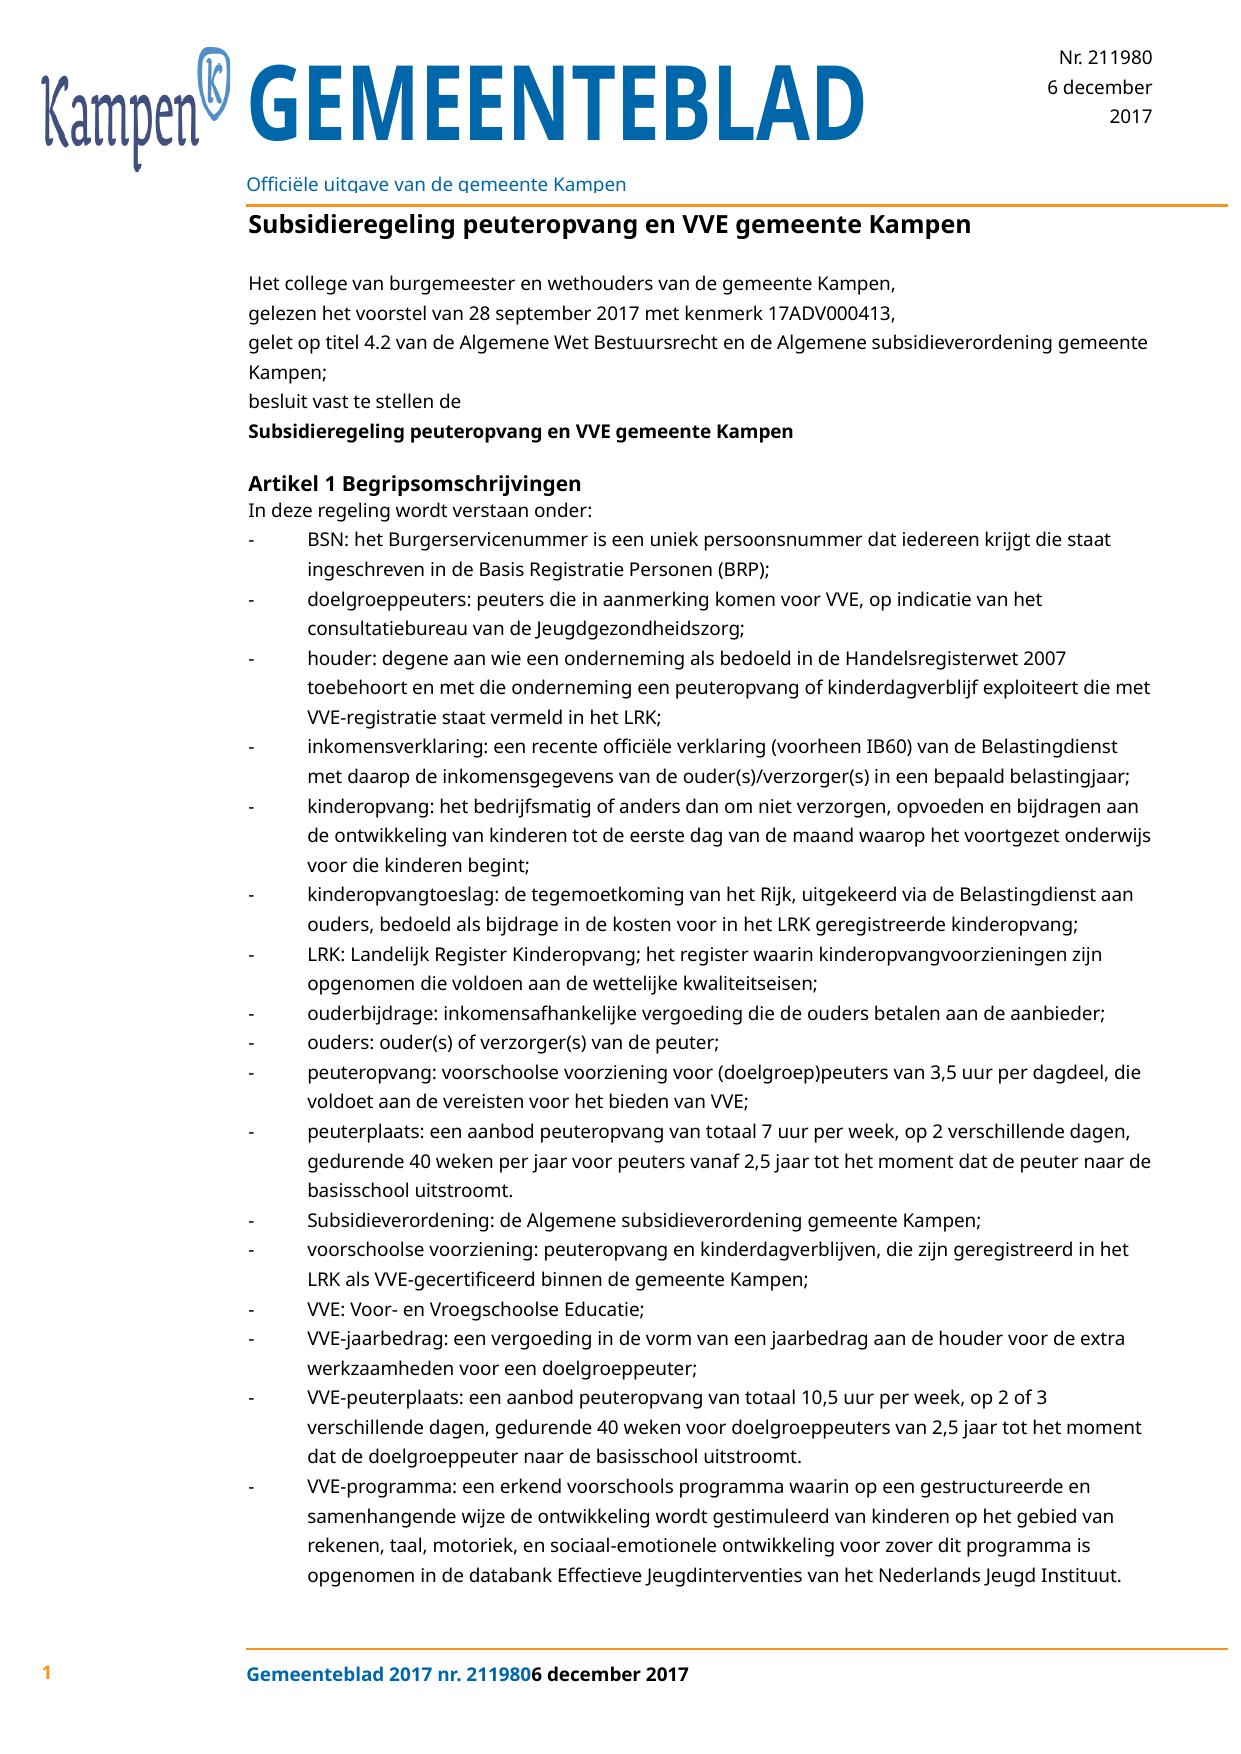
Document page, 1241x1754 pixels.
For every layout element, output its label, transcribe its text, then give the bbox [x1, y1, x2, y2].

list doelgroeppeuters: peuters die in aanmerking komen voor VVE, op indicatie van het consultatiebureau van de Jeugdgezondheidszorg; [248, 586, 1152, 641]
list inkomensverklaring: een recente officiële verklaring (voorheen IB60) van de Belastingdienst met daarop de inkomensgegevens van de ouder(s)/verzorger(s) in een bepaald belastingjaar; [248, 734, 1152, 789]
list peuteropvang: voorschoolse voorziening voor (doelgroep)peuters van 3,5 uur per dagdeel, die voldoet aan de vereisten voor het bieden van VVE; [248, 1059, 1152, 1114]
list Subsidieverordening: de Algemene subsidieverordening gemeente Kampen; [248, 1207, 1152, 1233]
text In deze regeling wordt verstaan onder: [248, 497, 1152, 523]
text Het college van burgemeester en wethouders van de gemeente Kampen, [248, 270, 1152, 296]
list VVE-jaarbedrag: een vergoeding in de vorm van een jaarbedrag aan de houder voor de extra werkzaamheden voor een doelgroeppeuter; [248, 1325, 1152, 1381]
list VVE: Voor- en Vroegschoolse Educatie; [248, 1296, 1152, 1322]
text besluit vast te stellen de [248, 389, 1152, 414]
list ouderbijdrage: inkomensafhankelijke vergoeding die de ouders betalen aan de aanbieder; [248, 1000, 1152, 1026]
list houder: degene aan wie een onderneming als bedoeld in de Handelsregisterwet 2007 toebehoort en met die onderneming een peuteropvang of kinderdagverblijf exploiteert die met VVE-registratie staat vermeld in het LRK; [248, 645, 1152, 730]
list VVE-peuterplaats: een aanbod peuteropvang van totaal 10,5 uur per week, op 2 of 3 verschillende dagen, gedurende 40 weken voor doelgroeppeuters van 2,5 jaar tot het moment dat de doelgroeppeuter naar de basisschool uitstroomt. [248, 1384, 1152, 1469]
list VVE-programma: een erkend voorschools programma waarin op een gestructureerde en samenhangende wijze de ontwikkeling wordt gestimuleerd van kinderen op het gebied van rekenen, taal, motoriek, en sociaal-emotionele ontwikkeling voor zover dit programma is opgenomen in de databank Effectieve Jeugdinterventies van het Nederlands Jeugd Instituut. [248, 1473, 1152, 1588]
list BSN: het Burgerservicenummer is een uniek persoonsnummer dat iedereen krijgt die staat ingeschreven in de Basis Registratie Personen (BRP); [248, 527, 1152, 582]
list voorschoolse voorziening: peuteropvang en kinderdagverblijven, die zijn geregistreerd in het LRK als VVE-gecertificeerd binnen de gemeente Kampen; [248, 1237, 1152, 1292]
list LRK: Landelijk Register Kinderopvang; het register waarin kinderopvangvoorzieningen zijn opgenomen die voldoen aan de wettelijke kwaliteitseisen; [248, 941, 1152, 996]
list kinderopvang: het bedrijfsmatig of anders dan om niet verzorgen, opvoeden en bijdragen aan de ontwikkeling van kinderen tot de eerste dag van de maand waarop het voortgezet onderwijs voor die kinderen begint; [248, 793, 1152, 878]
text gelezen het voorstel van 28 september 2017 met kenmerk 17ADV000413, [248, 300, 1152, 326]
list ouders: ouder(s) of verzorger(s) van de peuter; [248, 1029, 1152, 1055]
text Artikel 1 Begripsomschrijvingen [248, 469, 1152, 497]
text Subsidieregeling peuteropvang en VVE gemeente Kampen [248, 418, 1152, 444]
picture [41, 47, 231, 172]
list peuterplaats: een aanbod peuteropvang van totaal 7 uur per week, op 2 verschillende dagen, gedurende 40 weken per jaar voor peuters vanaf 2,5 jaar tot het moment dat de peuter naar de basisschool uitstroomt. [248, 1118, 1152, 1203]
text Subsidieregeling peuteropvang en VVE gemeente Kampen [248, 207, 1152, 241]
text gelet op titel 4.2 van de Algemene Wet Bestuursrecht en de Algemene subsidieverordening gemeente Kampen; [248, 329, 1152, 385]
list kinderopvangtoeslag: de tegemoetkoming van het Rijk, uitgekeerd via de Belastingdienst aan ouders, bedoeld als bijdrage in de kosten voor in het LRK geregistreerde kinderopvang; [248, 882, 1152, 937]
